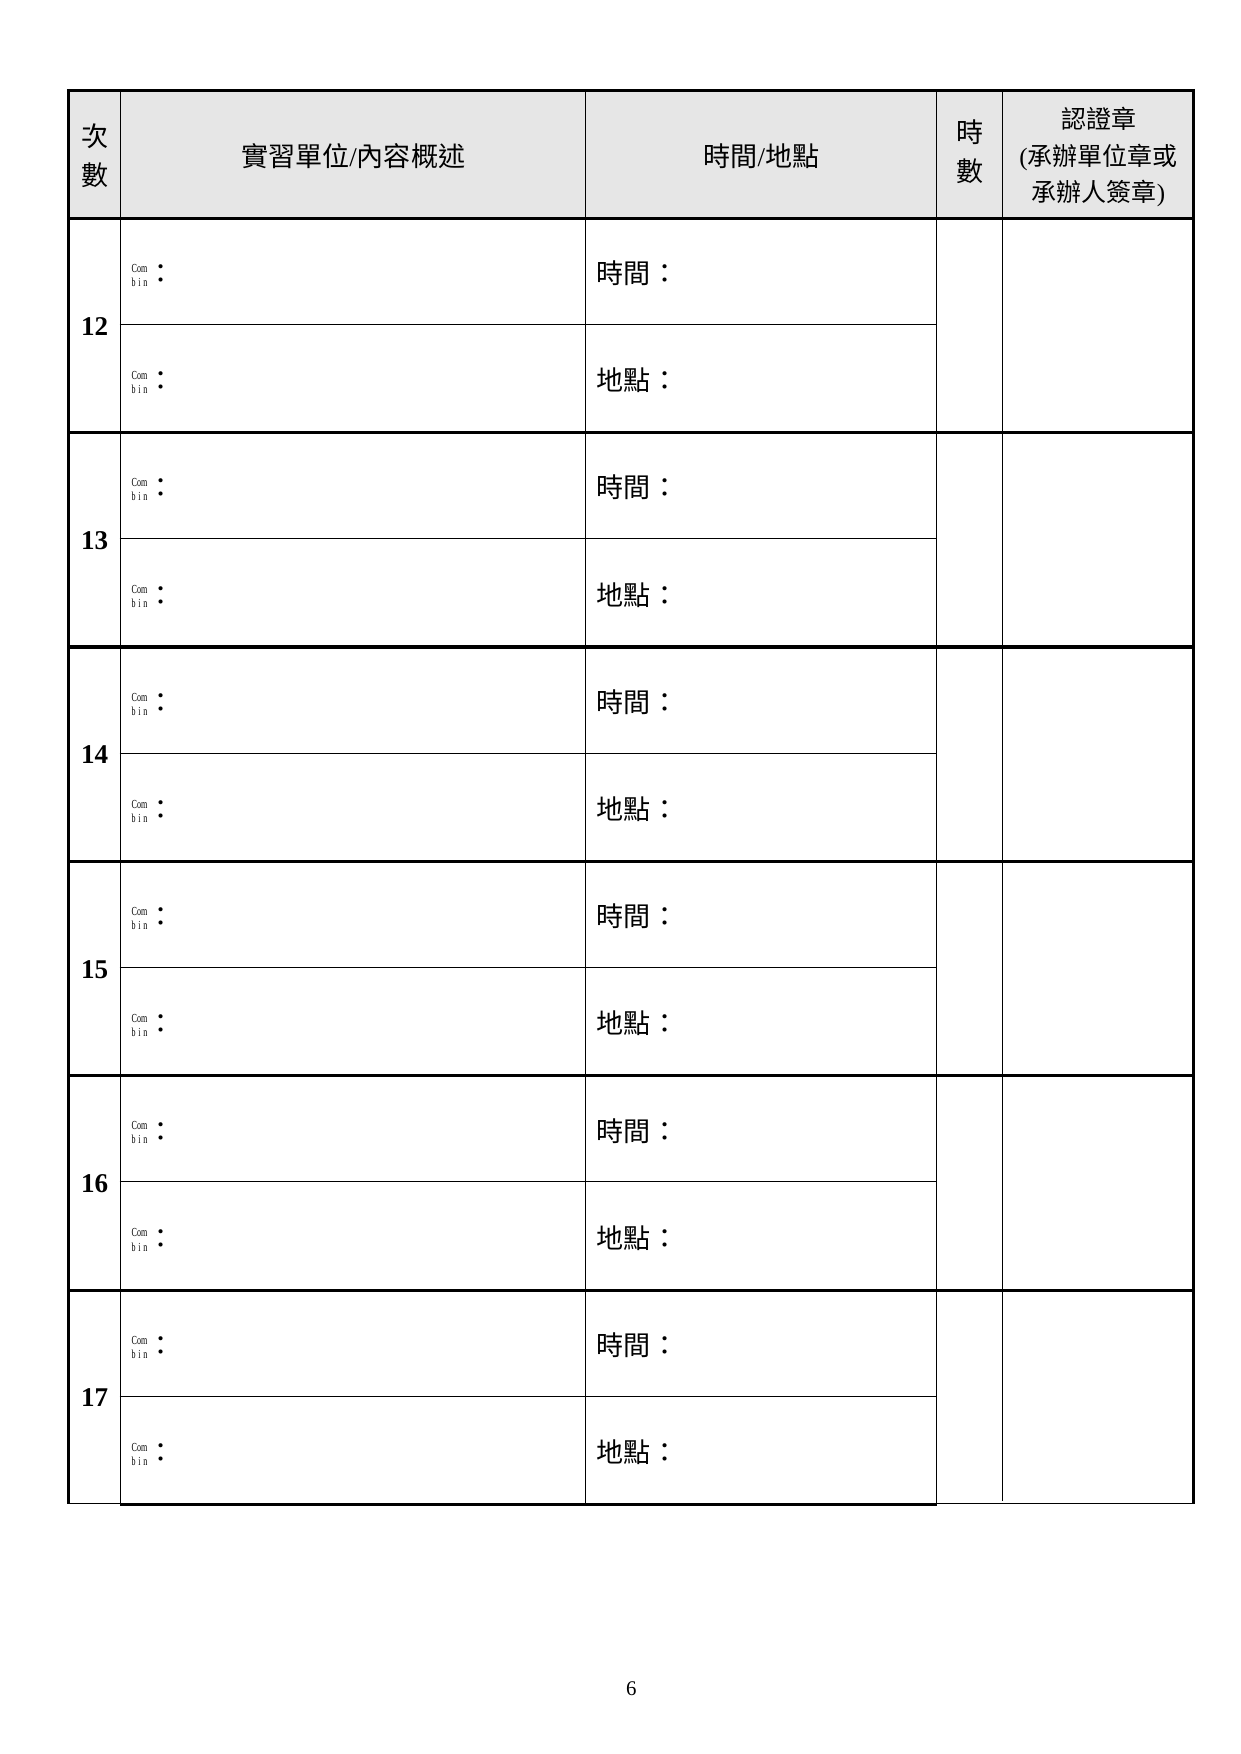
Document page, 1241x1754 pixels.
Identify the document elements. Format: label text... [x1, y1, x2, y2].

table_cell 時間： [586, 434, 936, 538]
table_cell 時間： [586, 863, 936, 967]
table_cell 地點： [586, 754, 936, 860]
table_cell 時間： [586, 649, 936, 752]
table_header 時數 [937, 92, 1002, 217]
table_cell 12 [70, 220, 120, 431]
table_cell Combin： [121, 1077, 585, 1181]
table_cell 地點： [586, 968, 936, 1074]
table_cell Combin： [121, 649, 585, 752]
table_cell [1003, 1292, 1192, 1503]
table_cell 16 [70, 1077, 120, 1288]
table_cell 14 [70, 649, 120, 860]
table_cell [1003, 434, 1192, 645]
table_cell 時間： [586, 1077, 936, 1181]
table_cell 地點： [586, 1397, 936, 1503]
table_cell 地點： [586, 325, 936, 431]
table_cell [937, 1292, 1003, 1503]
table_cell 時間： [586, 220, 936, 324]
table_cell Combin： [121, 220, 585, 324]
table_cell 地點： [586, 539, 936, 645]
table_cell Combin： [121, 968, 585, 1074]
table_cell [937, 863, 1002, 1074]
table_cell 地點： [586, 1182, 936, 1288]
table_cell [937, 1077, 1002, 1288]
table_cell [937, 220, 1002, 431]
table_cell Combin： [121, 863, 585, 967]
table_header 實習單位/內容概述 [121, 92, 585, 217]
table_cell [937, 649, 1002, 860]
table_cell Combin： [121, 539, 585, 645]
table_cell Combin： [121, 1397, 585, 1503]
table_cell Combin： [121, 434, 585, 538]
table_cell 15 [70, 863, 120, 1074]
table_cell Combin： [121, 1292, 585, 1396]
table_cell [1003, 1077, 1192, 1288]
table_cell 時間： [586, 1292, 936, 1396]
table_cell [1003, 863, 1192, 1074]
table_cell Combin： [121, 1182, 585, 1288]
table_cell 17 [70, 1292, 120, 1503]
table_cell Combin： [121, 325, 585, 431]
table_cell 13 [70, 434, 120, 645]
table_header 時間/地點 [586, 92, 936, 217]
table_cell [1003, 220, 1192, 431]
table_header 認證章 (承辦單位章或承辦人簽章) [1003, 92, 1192, 217]
table_cell [937, 434, 1002, 645]
table_header 次數 [70, 92, 120, 217]
table_cell [1003, 649, 1192, 860]
table_cell Combin： [121, 754, 585, 860]
